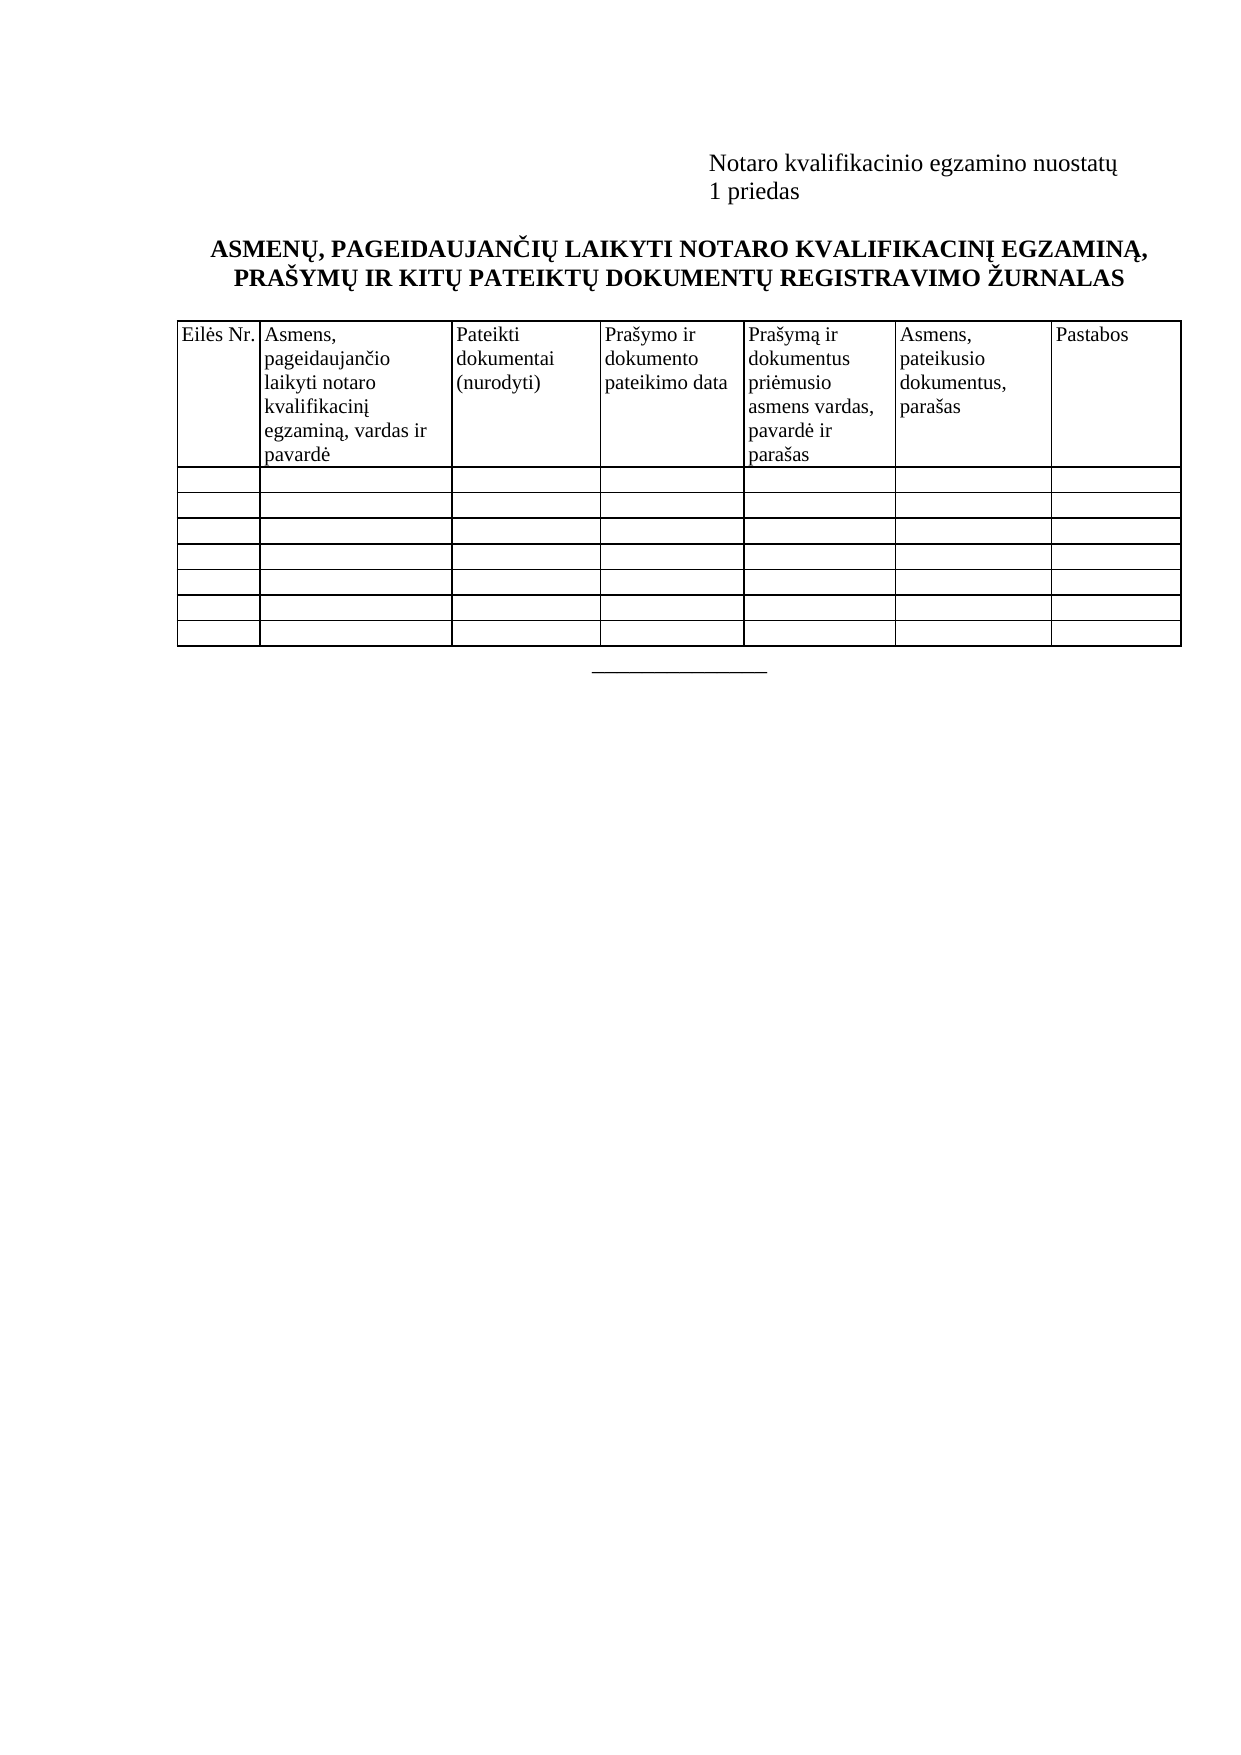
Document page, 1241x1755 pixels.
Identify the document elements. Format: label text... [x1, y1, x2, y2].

table_cell [1052, 570, 1056, 594]
table_header Pastabos [1052, 322, 1180, 466]
table_cell [891, 493, 895, 517]
table_cell [891, 621, 895, 645]
table_cell [1047, 621, 1051, 645]
table_header Eilės Nr. [178, 322, 259, 466]
table_cell [1052, 468, 1056, 492]
table_cell [891, 570, 895, 594]
text Notaro kvalifikacinio egzamino nuostatų [709, 148, 1181, 176]
table_header Prašymo ir dokumento pateikimo data [601, 322, 743, 466]
table_cell [1047, 493, 1051, 517]
table_header Asmens, pateikusio dokumentus, parašas [896, 322, 1051, 466]
table_cell [891, 468, 895, 492]
text 1 priedas [177, 176, 1181, 205]
table_cell [891, 596, 895, 620]
table_cell [1047, 570, 1051, 594]
table_cell [596, 596, 600, 620]
table_cell [1052, 596, 1056, 620]
table_cell [596, 570, 600, 594]
table_cell [1052, 621, 1056, 645]
table_cell [1047, 596, 1051, 620]
table_cell [596, 493, 600, 517]
table_header Pateikti dokumentai (nurodyti) [453, 322, 600, 466]
table_cell [1047, 468, 1051, 492]
table_cell [1052, 493, 1056, 517]
table_cell [1047, 545, 1051, 568]
text ASMENŲ, PAGEIDAUJANČIŲ LAIKYTI NOTARO KVALIFIKACINĮ EGZAMINĄ, PRAŠYMŲ IR KITŲ PATEIKTŲ DOKUMENTŲ REGISTRAVIMO ŽURNALAS [177, 234, 1181, 291]
table_cell [1047, 519, 1051, 543]
table_cell [596, 519, 600, 543]
table_cell [596, 468, 600, 492]
table_cell [891, 519, 895, 543]
table_cell [891, 545, 895, 568]
table_cell [1052, 519, 1056, 543]
table_cell [596, 621, 600, 645]
table_cell [596, 545, 600, 568]
table_cell [1052, 545, 1056, 568]
text ______________ [177, 647, 1181, 676]
